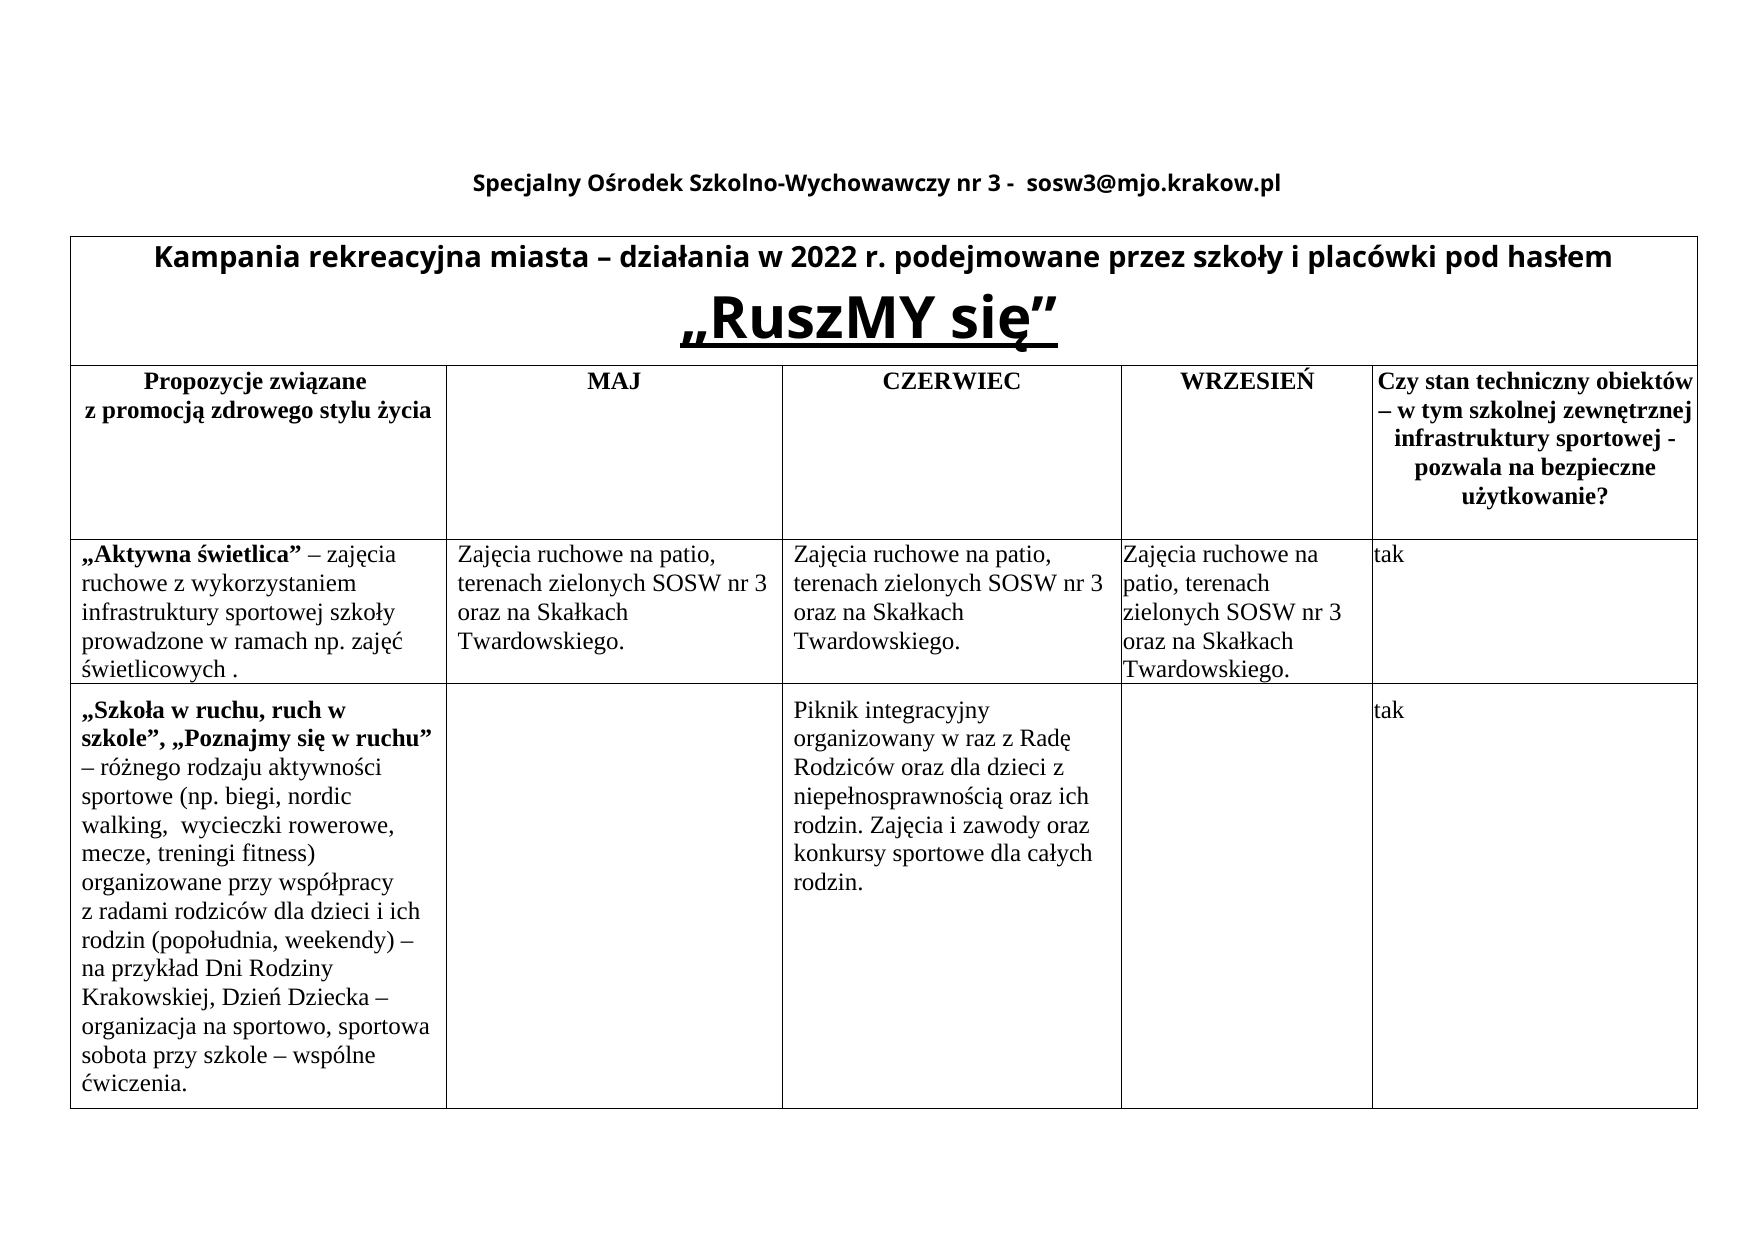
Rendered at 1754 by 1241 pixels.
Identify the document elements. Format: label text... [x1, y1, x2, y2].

table_cell CZERWIEC [783, 366, 1121, 538]
table_cell Czy stan techniczny obiektów – w tym szkolnej zewnętrznej infrastruktury sportowej - pozwala na bezpieczne użytkowanie? [1373, 366, 1697, 538]
table_cell Propozycje związane z promocją zdrowego stylu życia [71, 366, 446, 538]
table_header Kampania rekreacyjna miasta – działania w 2022 r. podejmowane przez szkoły i placówki pod hasłem „RuszMY się” [71, 237, 1697, 365]
table_cell MAJ [447, 366, 782, 538]
table_cell Zajęcia ruchowe na patio, terenach zielonych SOSW nr 3 oraz na Skałkach Twardowskiego. [783, 540, 1121, 683]
table_cell WRZESIEŃ [1122, 366, 1372, 538]
text Specjalny Ośrodek Szkolno-Wychowawczy nr 3 - sosw3@mjo.krakow.pl [148, 167, 1606, 198]
table_cell tak [1373, 684, 1697, 1108]
table_cell „Szkoła w ruchu, ruch w szkole”, „Poznajmy się w ruchu” – różnego rodzaju aktywności sportowe (np. biegi, nordic walking, wycieczki rowerowe, mecze, treningi fitness) organizowane przy współpracy z radami rodziców dla dzieci i ich rodzin (popołudnia, weekendy) – na przykład Dni Rodziny Krakowskiej, Dzień Dziecka – organizacja na sportowo, sportowa sobota przy szkole – wspólne ćwiczenia. [71, 684, 446, 1108]
table_cell [447, 684, 782, 1108]
table_cell [1122, 684, 1372, 1108]
table_cell „Aktywna świetlica” – zajęcia ruchowe z wykorzystaniem infrastruktury sportowej szkoły prowadzone w ramach np. zajęć świetlicowych . [71, 540, 446, 683]
table_cell Piknik integracyjny organizowany w raz z Radę Rodziców oraz dla dzieci z niepełnosprawnością oraz ich rodzin. Zajęcia i zawody oraz konkursy sportowe dla całych rodzin. [783, 684, 1121, 1108]
table_cell tak [1373, 540, 1697, 683]
table_cell Zajęcia ruchowe na patio, terenach zielonych SOSW nr 3 oraz na Skałkach Twardowskiego. [1122, 540, 1372, 683]
table_cell Zajęcia ruchowe na patio, terenach zielonych SOSW nr 3 oraz na Skałkach Twardowskiego. [447, 540, 782, 683]
